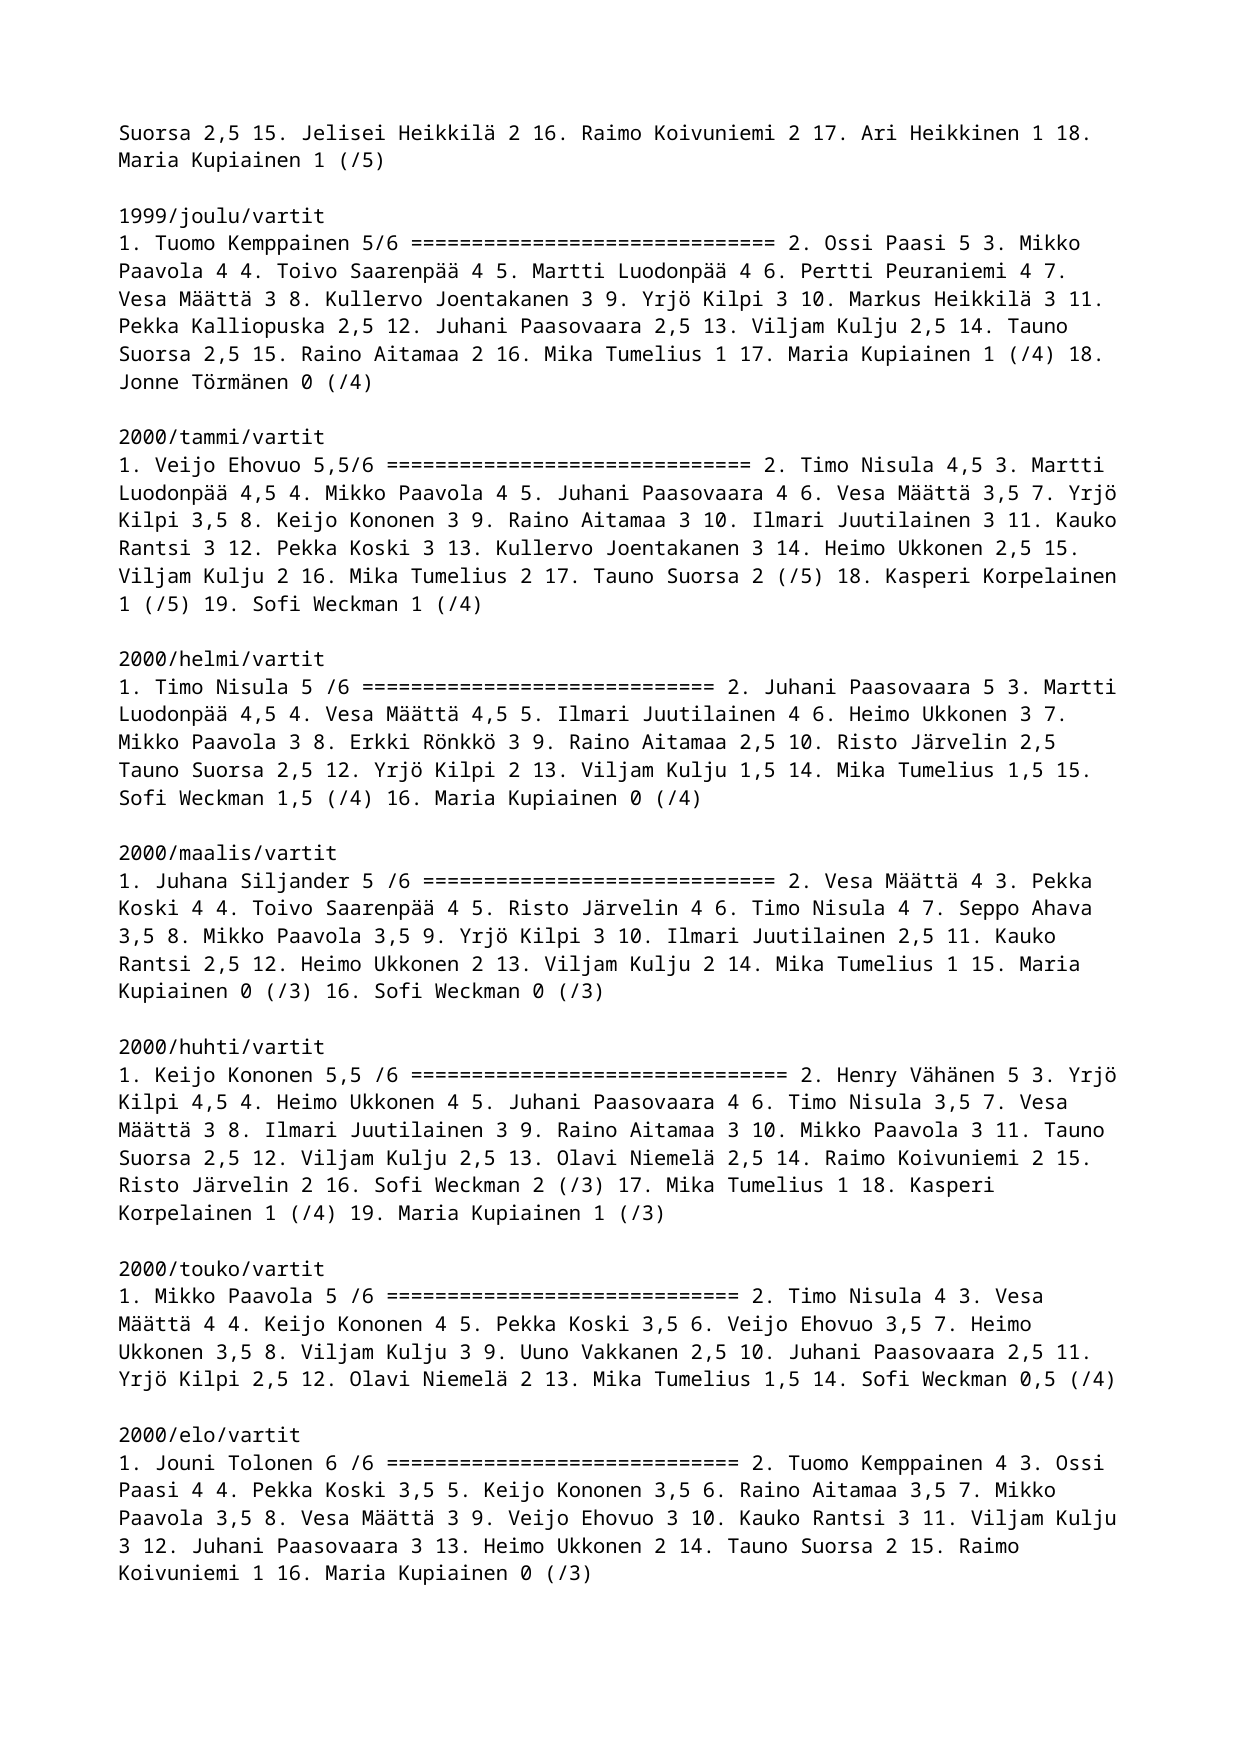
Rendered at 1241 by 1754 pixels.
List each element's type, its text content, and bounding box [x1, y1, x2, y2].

text 2000/elo/vartit [118, 1420, 1122, 1448]
text Suorsa 2,5 15. Jelisei Heikkilä 2 16. Raimo Koivuniemi 2 17. Ari Heikkinen 1 18. Maria Kupiainen 1 (/5) [118, 118, 1122, 173]
text 2000/helmi/vartit [118, 644, 1122, 672]
text 1999/joulu/vartit [118, 201, 1122, 229]
text 1. Timo Nisula 5 /6 ============================= 2. Juhani Paasovaara 5 3. Martti Luodonpää 4,5 4. Vesa Määttä 4,5 5. Ilmari Juutilainen 4 6. Heimo Ukkonen 3 7. Mikko Paavola 3 8. Erkki Rönkkö 3 9. Raino Aitamaa 2,5 10. Risto Järvelin 2,5 Tauno Suorsa 2,5 12. Yrjö Kilpi 2 13. Viljam Kulju 1,5 14. Mika Tumelius 1,5 15. Sofi Weckman 1,5 (/4) 16. Maria Kupiainen 0 (/4) [118, 672, 1122, 811]
text 2000/huhti/vartit [118, 1032, 1122, 1060]
text 1. Jouni Tolonen 6 /6 ============================= 2. Tuomo Kemppainen 4 3. Ossi Paasi 4 4. Pekka Koski 3,5 5. Keijo Kononen 3,5 6. Raino Aitamaa 3,5 7. Mikko Paavola 3,5 8. Vesa Määttä 3 9. Veijo Ehovuo 3 10. Kauko Rantsi 3 11. Viljam Kulju 3 12. Juhani Paasovaara 3 13. Heimo Ukkonen 2 14. Tauno Suorsa 2 15. Raimo Koivuniemi 1 16. Maria Kupiainen 0 (/3) [118, 1448, 1122, 1587]
text 1. Tuomo Kemppainen 5/6 ============================== 2. Ossi Paasi 5 3. Mikko Paavola 4 4. Toivo Saarenpää 4 5. Martti Luodonpää 4 6. Pertti Peuraniemi 4 7. Vesa Määttä 3 8. Kullervo Joentakanen 3 9. Yrjö Kilpi 3 10. Markus Heikkilä 3 11. Pekka Kalliopuska 2,5 12. Juhani Paasovaara 2,5 13. Viljam Kulju 2,5 14. Tauno Suorsa 2,5 15. Raino Aitamaa 2 16. Mika Tumelius 1 17. Maria Kupiainen 1 (/4) 18. Jonne Törmänen 0 (/4) [118, 229, 1122, 395]
text 1. Mikko Paavola 5 /6 ============================= 2. Timo Nisula 4 3. Vesa Määttä 4 4. Keijo Kononen 4 5. Pekka Koski 3,5 6. Veijo Ehovuo 3,5 7. Heimo Ukkonen 3,5 8. Viljam Kulju 3 9. Uuno Vakkanen 2,5 10. Juhani Paasovaara 2,5 11. Yrjö Kilpi 2,5 12. Olavi Niemelä 2 13. Mika Tumelius 1,5 14. Sofi Weckman 0,5 (/4) [118, 1282, 1122, 1393]
text 1. Keijo Kononen 5,5 /6 =============================== 2. Henry Vähänen 5 3. Yrjö Kilpi 4,5 4. Heimo Ukkonen 4 5. Juhani Paasovaara 4 6. Timo Nisula 3,5 7. Vesa Määttä 3 8. Ilmari Juutilainen 3 9. Raino Aitamaa 3 10. Mikko Paavola 3 11. Tauno Suorsa 2,5 12. Viljam Kulju 2,5 13. Olavi Niemelä 2,5 14. Raimo Koivuniemi 2 15. Risto Järvelin 2 16. Sofi Weckman 2 (/3) 17. Mika Tumelius 1 18. Kasperi Korpelainen 1 (/4) 19. Maria Kupiainen 1 (/3) [118, 1060, 1122, 1226]
text 2000/tammi/vartit [118, 423, 1122, 451]
text 2000/touko/vartit [118, 1254, 1122, 1282]
text 1. Veijo Ehovuo 5,5/6 ============================== 2. Timo Nisula 4,5 3. Martti Luodonpää 4,5 4. Mikko Paavola 4 5. Juhani Paasovaara 4 6. Vesa Määttä 3,5 7. Yrjö Kilpi 3,5 8. Keijo Kononen 3 9. Raino Aitamaa 3 10. Ilmari Juutilainen 3 11. Kauko Rantsi 3 12. Pekka Koski 3 13. Kullervo Joentakanen 3 14. Heimo Ukkonen 2,5 15. Viljam Kulju 2 16. Mika Tumelius 2 17. Tauno Suorsa 2 (/5) 18. Kasperi Korpelainen 1 (/5) 19. Sofi Weckman 1 (/4) [118, 451, 1122, 617]
text 2000/maalis/vartit [118, 838, 1122, 866]
text 1. Juhana Siljander 5 /6 ============================= 2. Vesa Määttä 4 3. Pekka Koski 4 4. Toivo Saarenpää 4 5. Risto Järvelin 4 6. Timo Nisula 4 7. Seppo Ahava 3,5 8. Mikko Paavola 3,5 9. Yrjö Kilpi 3 10. Ilmari Juutilainen 2,5 11. Kauko Rantsi 2,5 12. Heimo Ukkonen 2 13. Viljam Kulju 2 14. Mika Tumelius 1 15. Maria Kupiainen 0 (/3) 16. Sofi Weckman 0 (/3) [118, 866, 1122, 1005]
